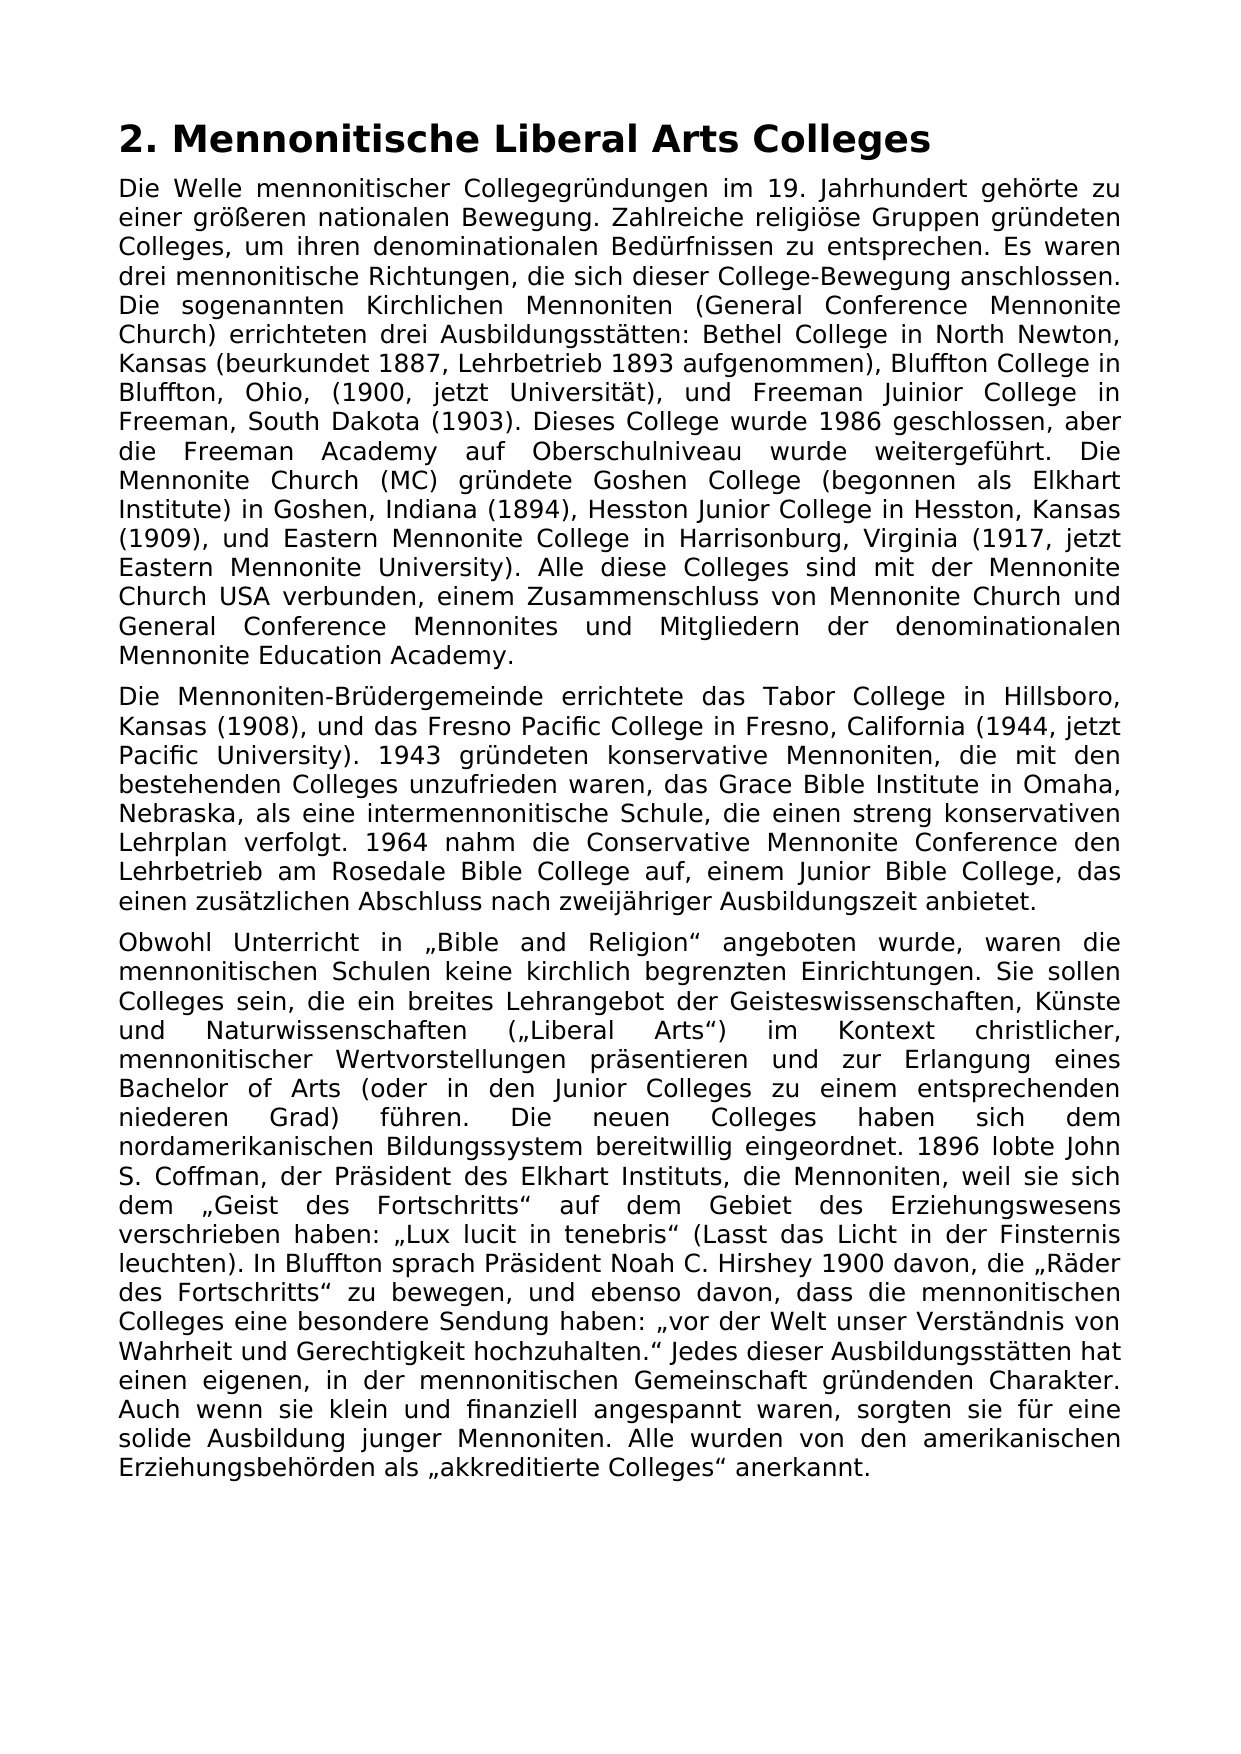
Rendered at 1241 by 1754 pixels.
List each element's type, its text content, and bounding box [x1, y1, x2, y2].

text Obwohl Unterricht in „Bible and Religion“ angeboten wurde, waren die mennonitischen Schulen keine kirchlich begrenzten Einrichtungen. Sie sollen Colleges sein, die ein breites Lehrangebot der Geisteswissenschaften, Künste und Naturwissenschaften („Liberal Arts“) im Kontext christlicher, mennonitischer Wertvorstellungen präsentieren und zur Erlangung eines Bachelor of Arts (oder in den Junior Colleges zu einem entsprechenden niederen Grad) führen. Die neuen Colleges haben sich dem nordamerikanischen Bildungssystem bereitwillig eingeordnet. 1896 lobte John S. Coffman, der Präsident des Elkhart Instituts, die Mennoniten, weil sie sich dem „Geist des Fortschritts“ auf dem Gebiet des Erziehungswesens verschrieben haben: „Lux lucit in tenebris“ (Lasst das Licht in der Finsternis leuchten). In Bluffton sprach Präsident Noah C. Hirshey 1900 davon, die „Räder des Fortschritts“ zu bewegen, und ebenso davon, dass die mennonitischen Colleges eine besondere Sendung haben: „vor der Welt unser Verständnis von Wahrheit und Gerechtigkeit hochzuhalten.“ Jedes dieser Ausbildungsstätten hat einen eigenen, in der mennonitischen Gemeinschaft gründenden Charakter. Auch wenn sie klein und finanziell angespannt waren, sorgten sie für eine solide Ausbildung junger Mennoniten. Alle wurden von den amerikanischen Erziehungsbehörden als „akkreditierte Colleges“ anerkannt. [118, 928, 1122, 1483]
text Die Welle mennonitischer Collegegründungen im 19. Jahrhundert gehörte zu einer größeren nationalen Bewegung. Zahlreiche religiöse Gruppen gründeten Colleges, um ihren denominationalen Bedürfnissen zu entsprechen. Es waren drei mennonitische Richtungen, die sich dieser College-Bewegung anschlossen. Die sogenannten Kirchlichen Mennoniten (General Conference Mennonite Church) errichteten drei Ausbildungsstätten: Bethel College in North Newton, Kansas (beurkundet 1887, Lehrbetrieb 1893 aufgenommen), Bluffton College in Bluffton, Ohio, (1900, jetzt Universität), und Freeman Juinior College in Freeman, South Dakota (1903). Dieses College wurde 1986 geschlossen, aber die Freeman Academy auf Oberschulniveau wurde weitergeführt. Die Mennonite Church (MC) gründete Goshen College (begonnen als Elkhart Institute) in Goshen, Indiana (1894), Hesston Junior College in Hesston, Kansas (1909), und Eastern Mennonite College in Harrisonburg, Virginia (1917, jetzt Eastern Mennonite University). Alle diese Colleges sind mit der Mennonite Church USA verbunden, einem Zusammenschluss von Mennonite Church und General Conference Mennonites und Mitgliedern der denominationalen Mennonite Education Academy. [118, 174, 1122, 670]
text Die Mennoniten-Brüdergemeinde errichtete das Tabor College in Hillsboro, Kansas (1908), und das Fresno Pacific College in Fresno, California (1944, jetzt Pacific University). 1943 gründeten konservative Mennoniten, die mit den bestehenden Colleges unzufrieden waren, das Grace Bible Institute in Omaha, Nebraska, als eine intermennonitische Schule, die einen streng konservativen Lehrplan verfolgt. 1964 nahm die Conservative Mennonite Conference den Lehrbetrieb am Rosedale Bible College auf, einem Junior Bible College, das einen zusätzlichen Abschluss nach zweijähriger Ausbildungszeit anbietet. [118, 683, 1122, 916]
subtitle 2. Mennonitische Liberal Arts Colleges [118, 118, 1122, 162]
